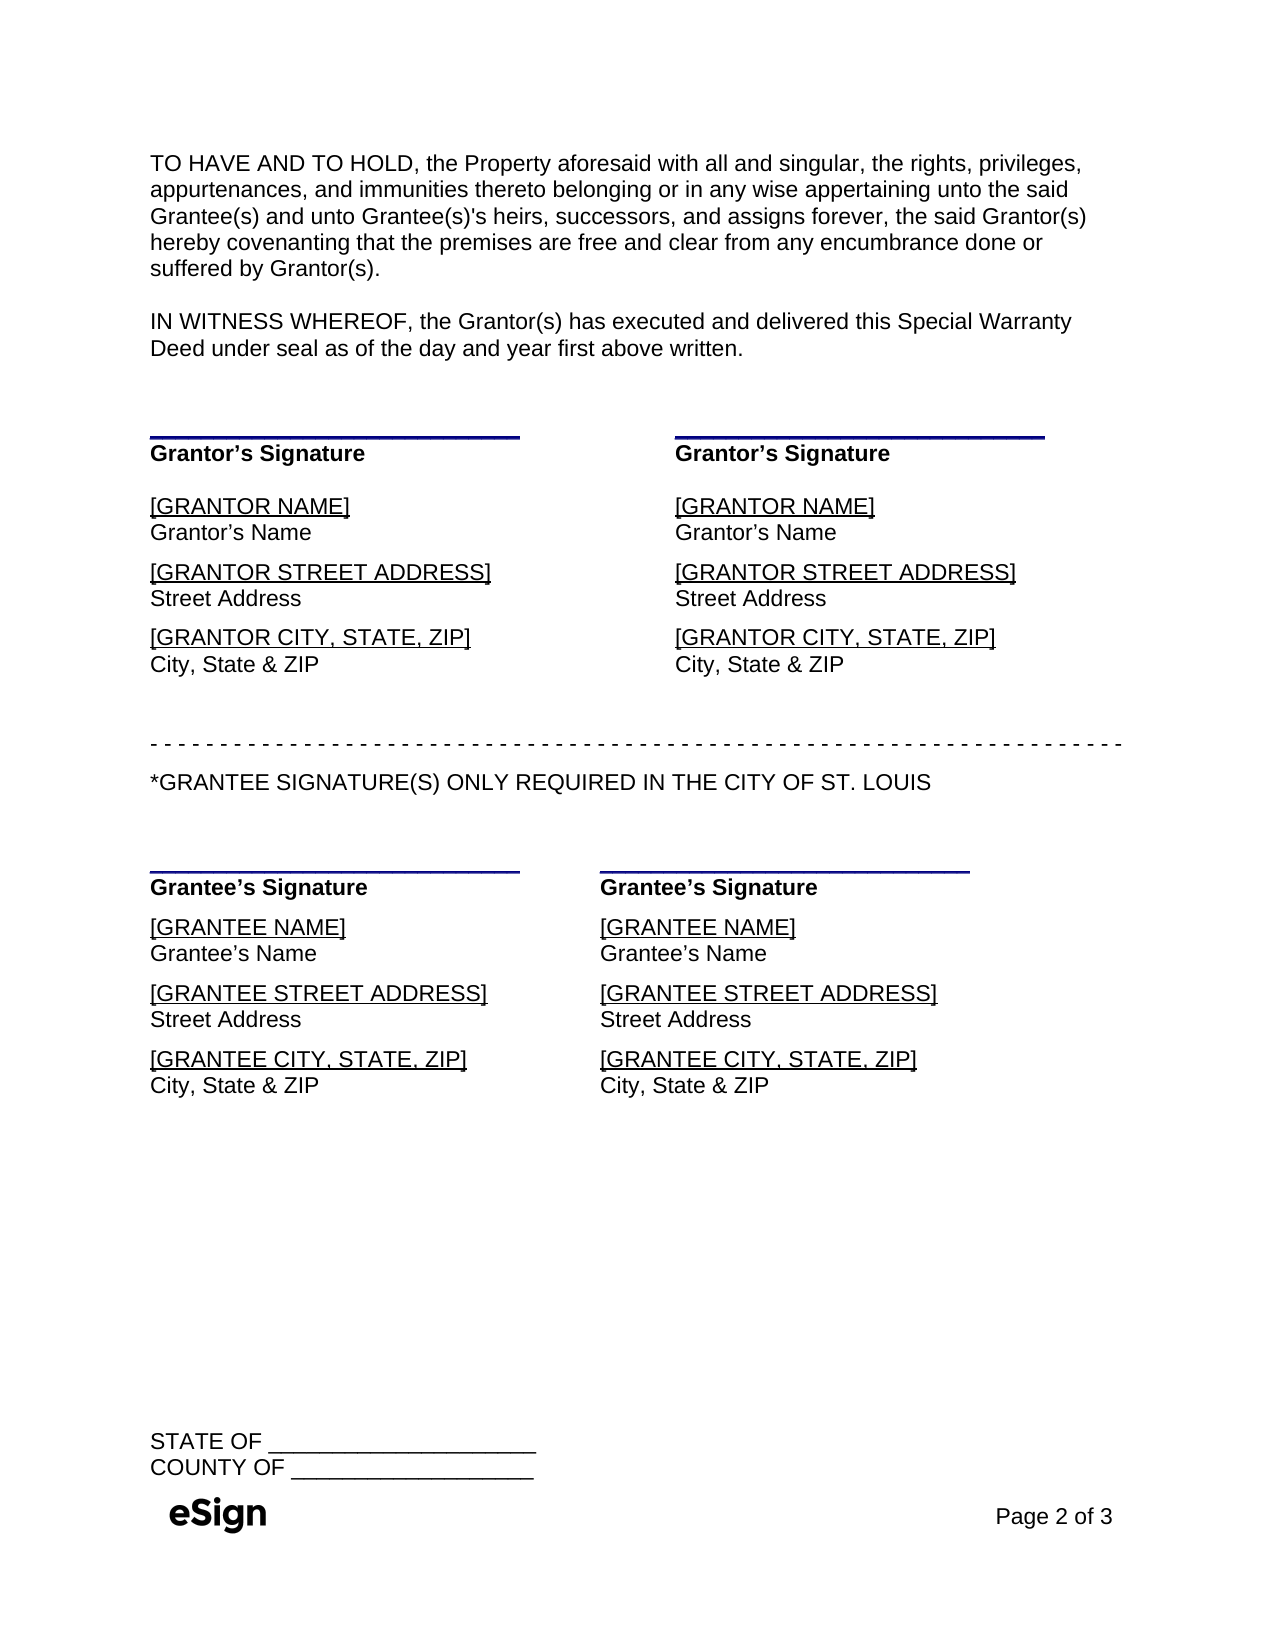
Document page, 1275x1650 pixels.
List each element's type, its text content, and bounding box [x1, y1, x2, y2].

text [GRANTEE CITY, STATE, ZIP] [GRANTEE CITY, STATE, ZIP] [150, 1046, 1125, 1072]
text Grantor’s Signature Grantor’s Signature [150, 440, 1125, 466]
text [GRANTOR CITY, STATE, ZIP] [GRANTOR CITY, STATE, ZIP] [150, 624, 1125, 651]
text [GRANTEE STREET ADDRESS] [GRANTEE STREET ADDRESS] [150, 980, 1125, 1006]
text STATE OF _____________________ [150, 1428, 1125, 1454]
text TO HAVE AND TO HOLD, the Property aforesaid with all and singular, the rights, privileges, appurtenances, and immunities thereto belonging or in any wise appertaining unto the said Grantee(s) and unto Grantee(s)'s heirs, successors, and assigns forever, the said Grantor(s) hereby covenanting that the premises are free and clear from any encumbrance done or suffered by Grantor(s). [150, 150, 1125, 282]
text _____________________________ _____________________________ [150, 413, 1125, 440]
text City, State & ZIP City, State & ZIP [150, 1072, 1125, 1098]
text [GRANTOR NAME] [GRANTOR NAME] [150, 493, 1125, 519]
text [GRANTOR STREET ADDRESS] [GRANTOR STREET ADDRESS] [150, 558, 1125, 585]
text Grantor’s Name Grantor’s Name [150, 519, 1125, 545]
text Grantee’s Signature Grantee’s Signature [150, 874, 1125, 901]
text _____________________________ _____________________________ [150, 848, 1125, 874]
text [GRANTEE NAME] [GRANTEE NAME] [150, 914, 1125, 940]
text Grantee’s Name Grantee’s Name [150, 940, 1125, 967]
text IN WITNESS WHEREOF, the Grantor(s) has executed and delivered this Special Warranty Deed under seal as of the day and year first above written. [150, 308, 1125, 361]
text COUNTY OF ___________________ [150, 1454, 1125, 1480]
text Street Address Street Address [150, 1006, 1125, 1032]
text Street Address Street Address [150, 585, 1125, 611]
text City, State & ZIP City, State & ZIP [150, 651, 1125, 677]
text - - - - - - - - - - - - - - - - - - - - - - - - - - - - - - - - - - - - - - - - - - - - - - - - - - - - - - - - - - - - - - - - - - - - - - *GRANTEE SIGNATURE(S) ONLY REQUIRED IN THE CITY OF ST. LOUIS [150, 729, 1125, 795]
